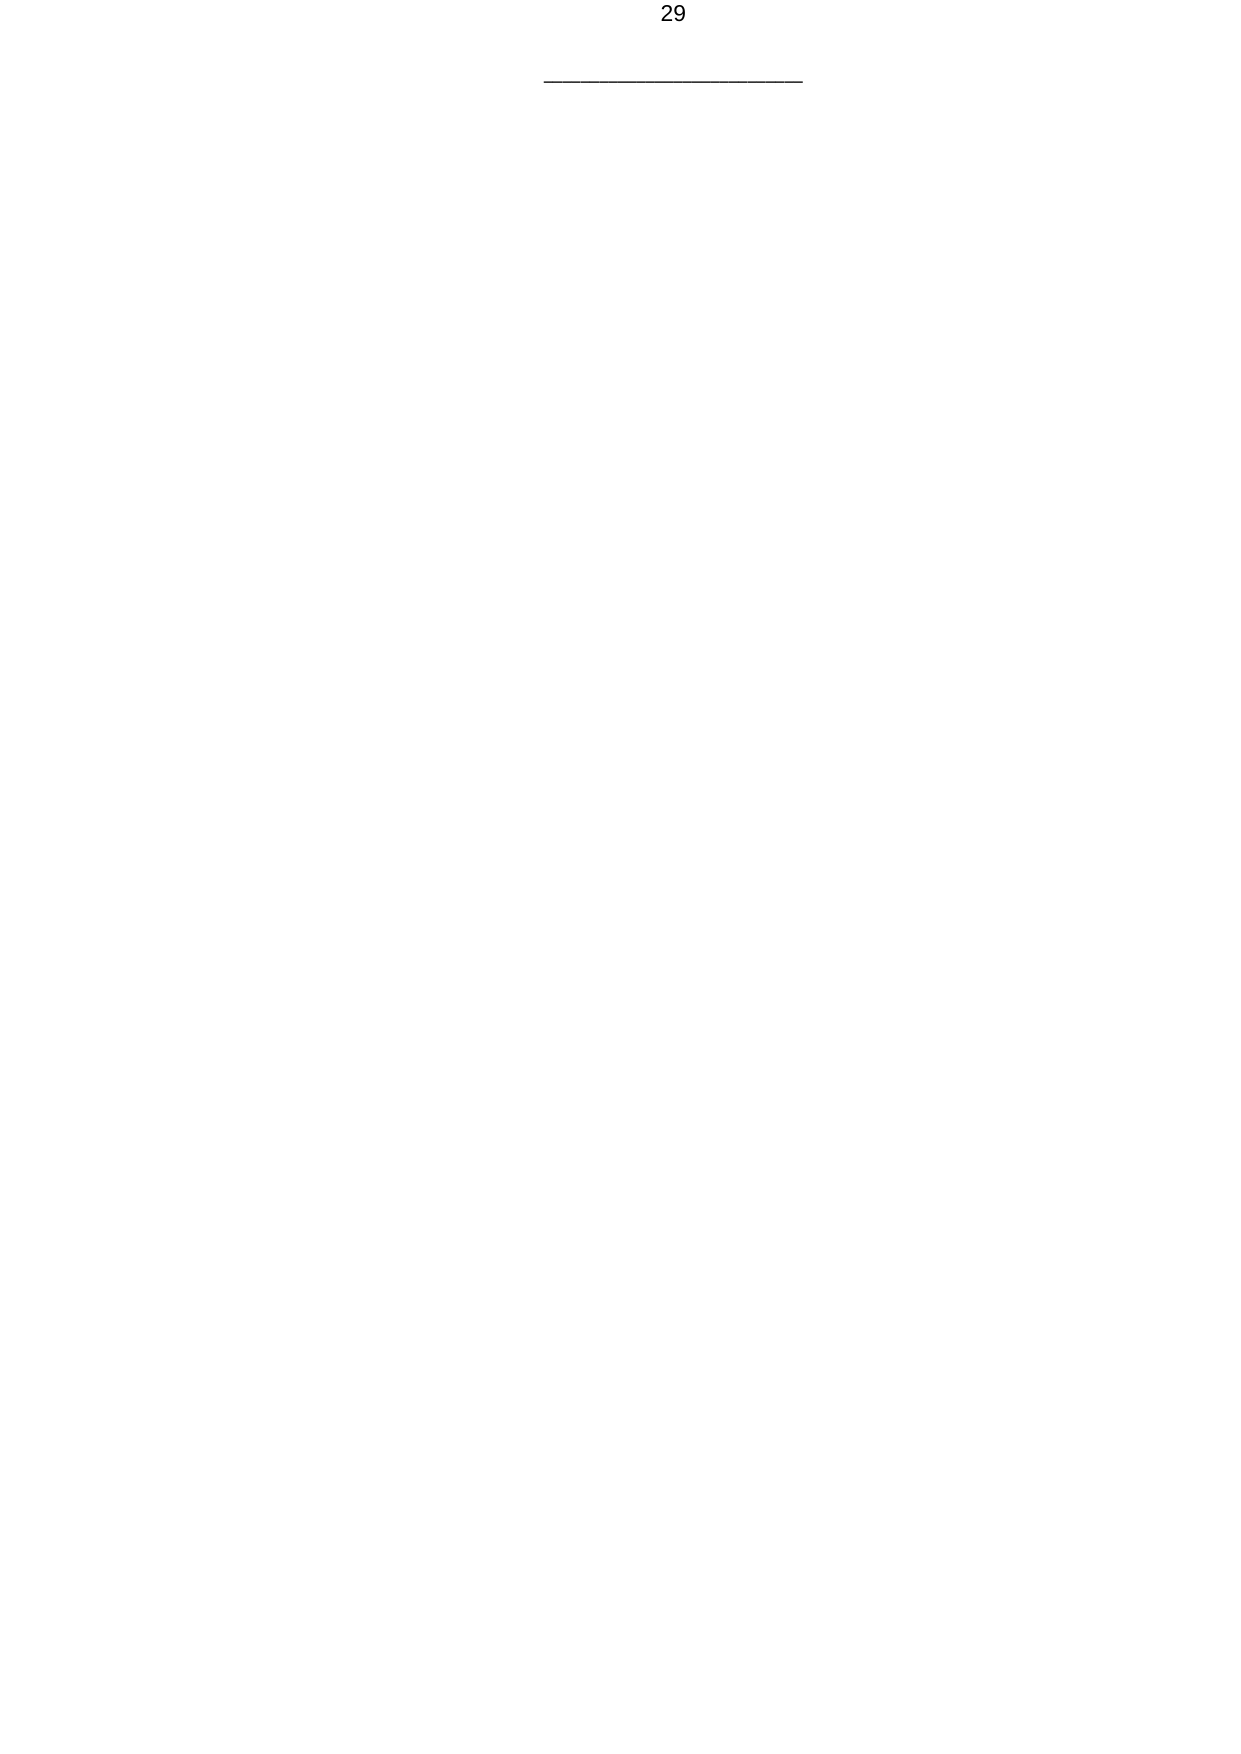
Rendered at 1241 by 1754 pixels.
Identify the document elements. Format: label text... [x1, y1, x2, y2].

text ____________________________ [177, 58, 1169, 87]
